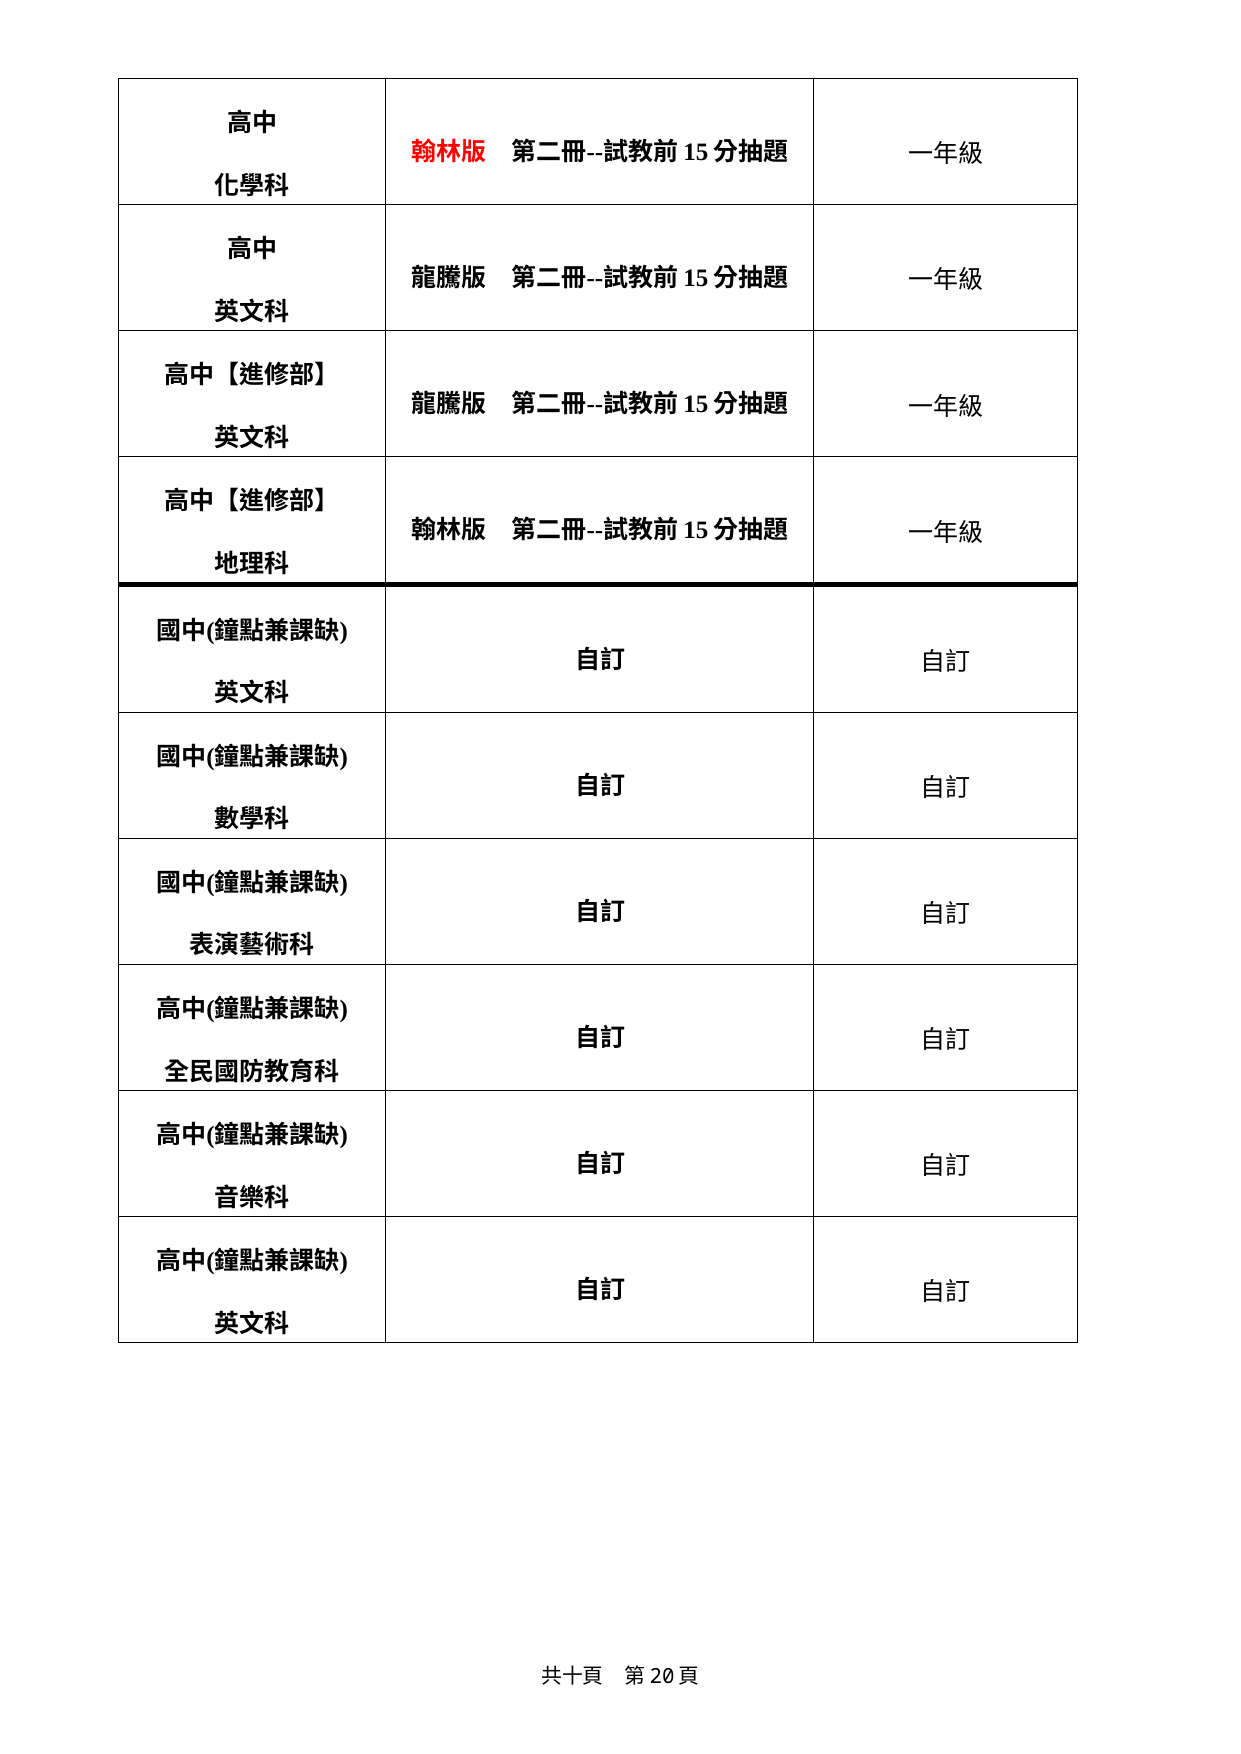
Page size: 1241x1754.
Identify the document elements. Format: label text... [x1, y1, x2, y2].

table_cell 一年級 [814, 79, 1077, 204]
table_cell 自訂 [814, 965, 1077, 1090]
table_cell 一年級 [814, 331, 1077, 456]
table_cell 國中(鐘點兼課缺) 表演藝術科 [119, 839, 385, 964]
table_cell 自訂 [386, 713, 813, 838]
table_cell 自訂 [386, 965, 813, 1090]
table_cell 自訂 [386, 587, 813, 712]
table_cell 龍騰版 第二冊--試教前15分抽題 [386, 205, 813, 330]
table_cell 自訂 [814, 587, 1077, 712]
table_cell 高中 化學科 [119, 79, 385, 204]
table_cell 自訂 [814, 1091, 1077, 1216]
table_cell 自訂 [814, 713, 1077, 838]
table_cell 翰林版 第二冊--試教前15分抽題 [386, 457, 813, 582]
table_cell 自訂 [814, 839, 1077, 964]
table_cell 高中【進修部】 地理科 [119, 457, 385, 582]
table_cell 高中 英文科 [119, 205, 385, 330]
table_cell 自訂 [386, 1217, 813, 1342]
table_cell 一年級 [814, 457, 1077, 582]
table_cell 自訂 [386, 1091, 813, 1216]
table_cell 一年級 [814, 205, 1077, 330]
table_cell 高中(鐘點兼課缺) 音樂科 [119, 1091, 385, 1216]
table_cell 翰林版 第二冊--試教前15分抽題 [386, 79, 813, 204]
table_cell 自訂 [814, 1217, 1077, 1342]
table_cell 國中(鐘點兼課缺) 數學科 [119, 713, 385, 838]
table_cell 高中(鐘點兼課缺) 全民國防教育科 [119, 965, 385, 1090]
table_cell 自訂 [386, 839, 813, 964]
table_cell 高中(鐘點兼課缺) 英文科 [119, 1217, 385, 1342]
table_cell 龍騰版 第二冊--試教前15分抽題 [386, 331, 813, 456]
table_cell 高中【進修部】 英文科 [119, 331, 385, 456]
table_cell 國中(鐘點兼課缺) 英文科 [119, 587, 385, 712]
